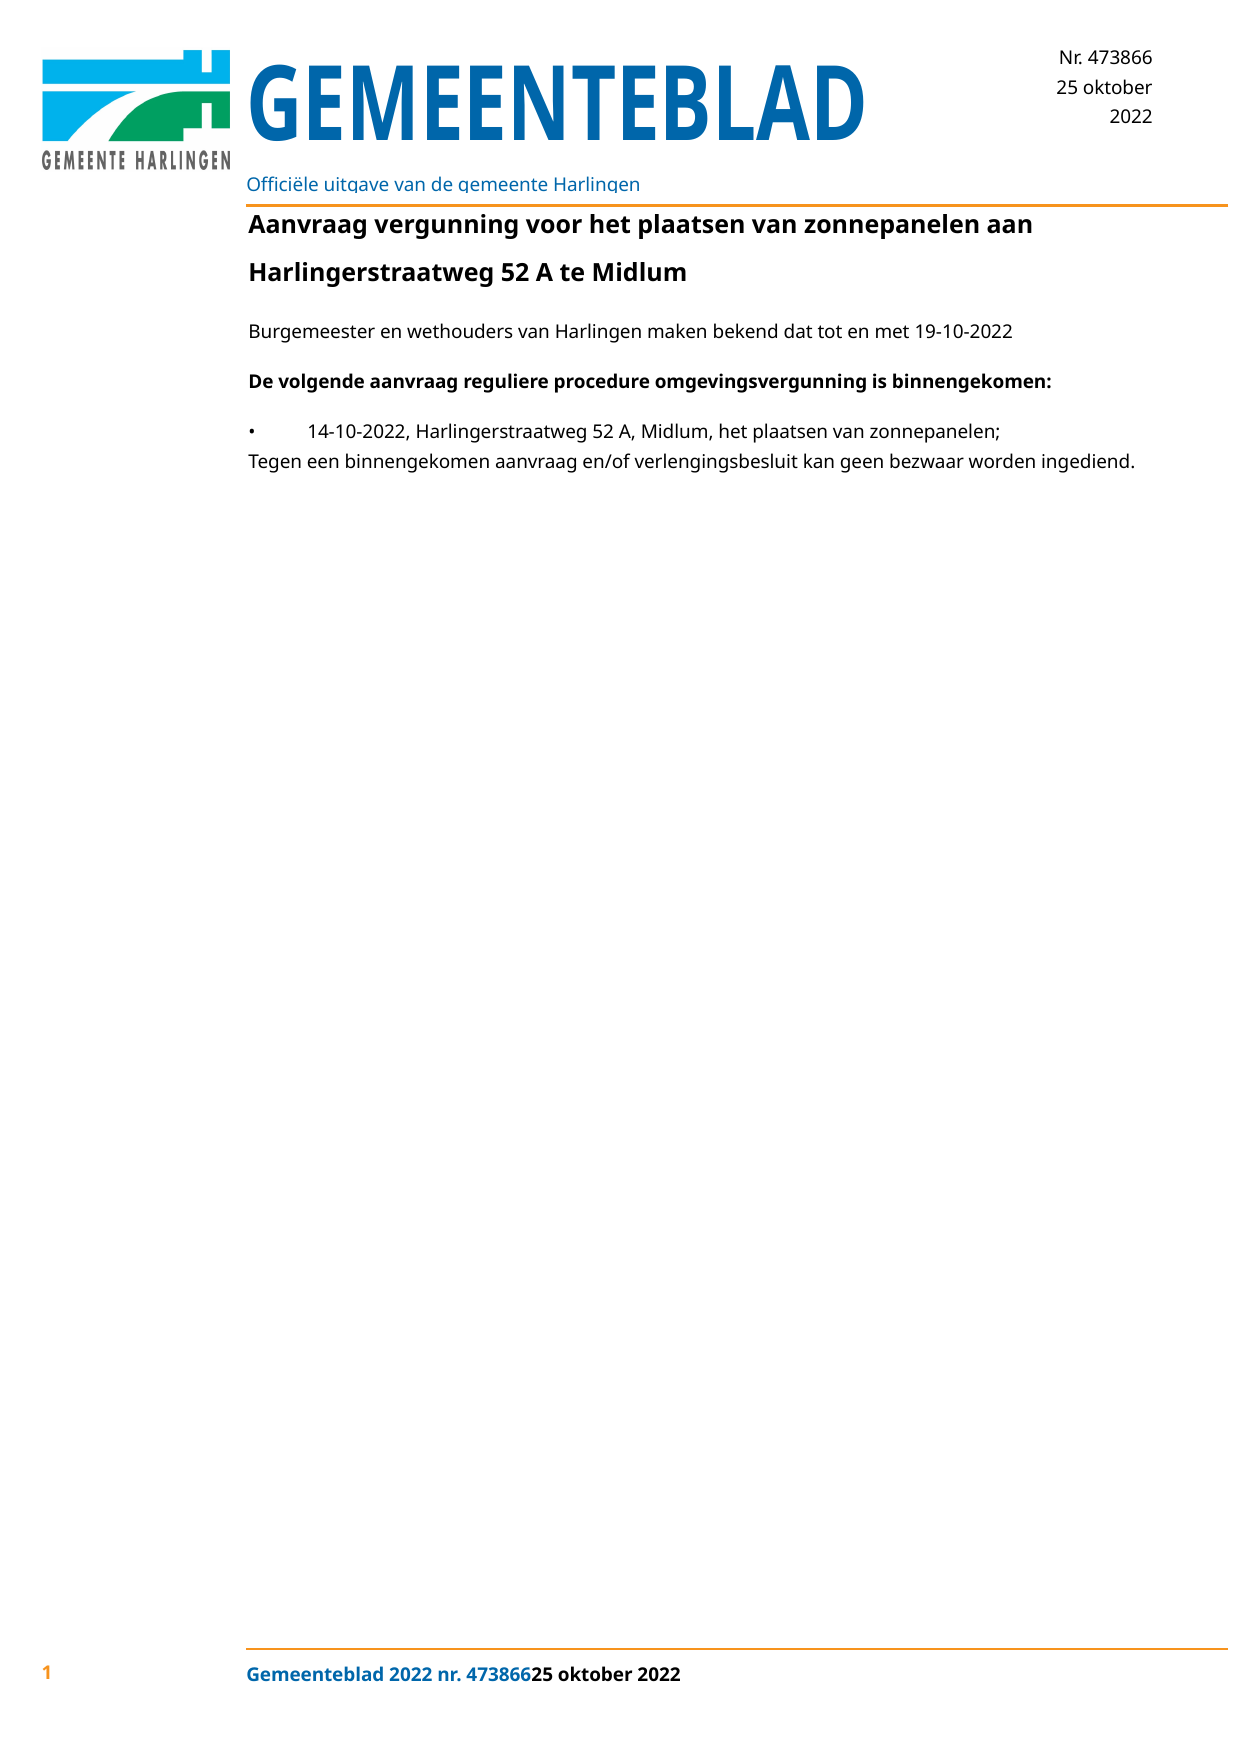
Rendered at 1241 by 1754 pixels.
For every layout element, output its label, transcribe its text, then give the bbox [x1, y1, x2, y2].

list 14-10-2022, Harlingerstraatweg 52 A, Midlum, het plaatsen van zonnepanelen; [248, 419, 1152, 444]
text Tegen een binnengekomen aanvraag en/of verlengingsbesluit kan geen bezwaar worden ingediend. [248, 448, 1152, 474]
text De volgende aanvraag reguliere procedure omgevingsvergunning is binnengekomen: [248, 368, 1152, 394]
text Aanvraag vergunning voor het plaatsen van zonnepanelen aan Harlingerstraatweg 52 A te Midlum [248, 207, 1152, 288]
picture [41, 47, 231, 172]
text Burgemeester en wethouders van Harlingen maken bekend dat tot en met 19-10-2022 [248, 318, 1152, 344]
